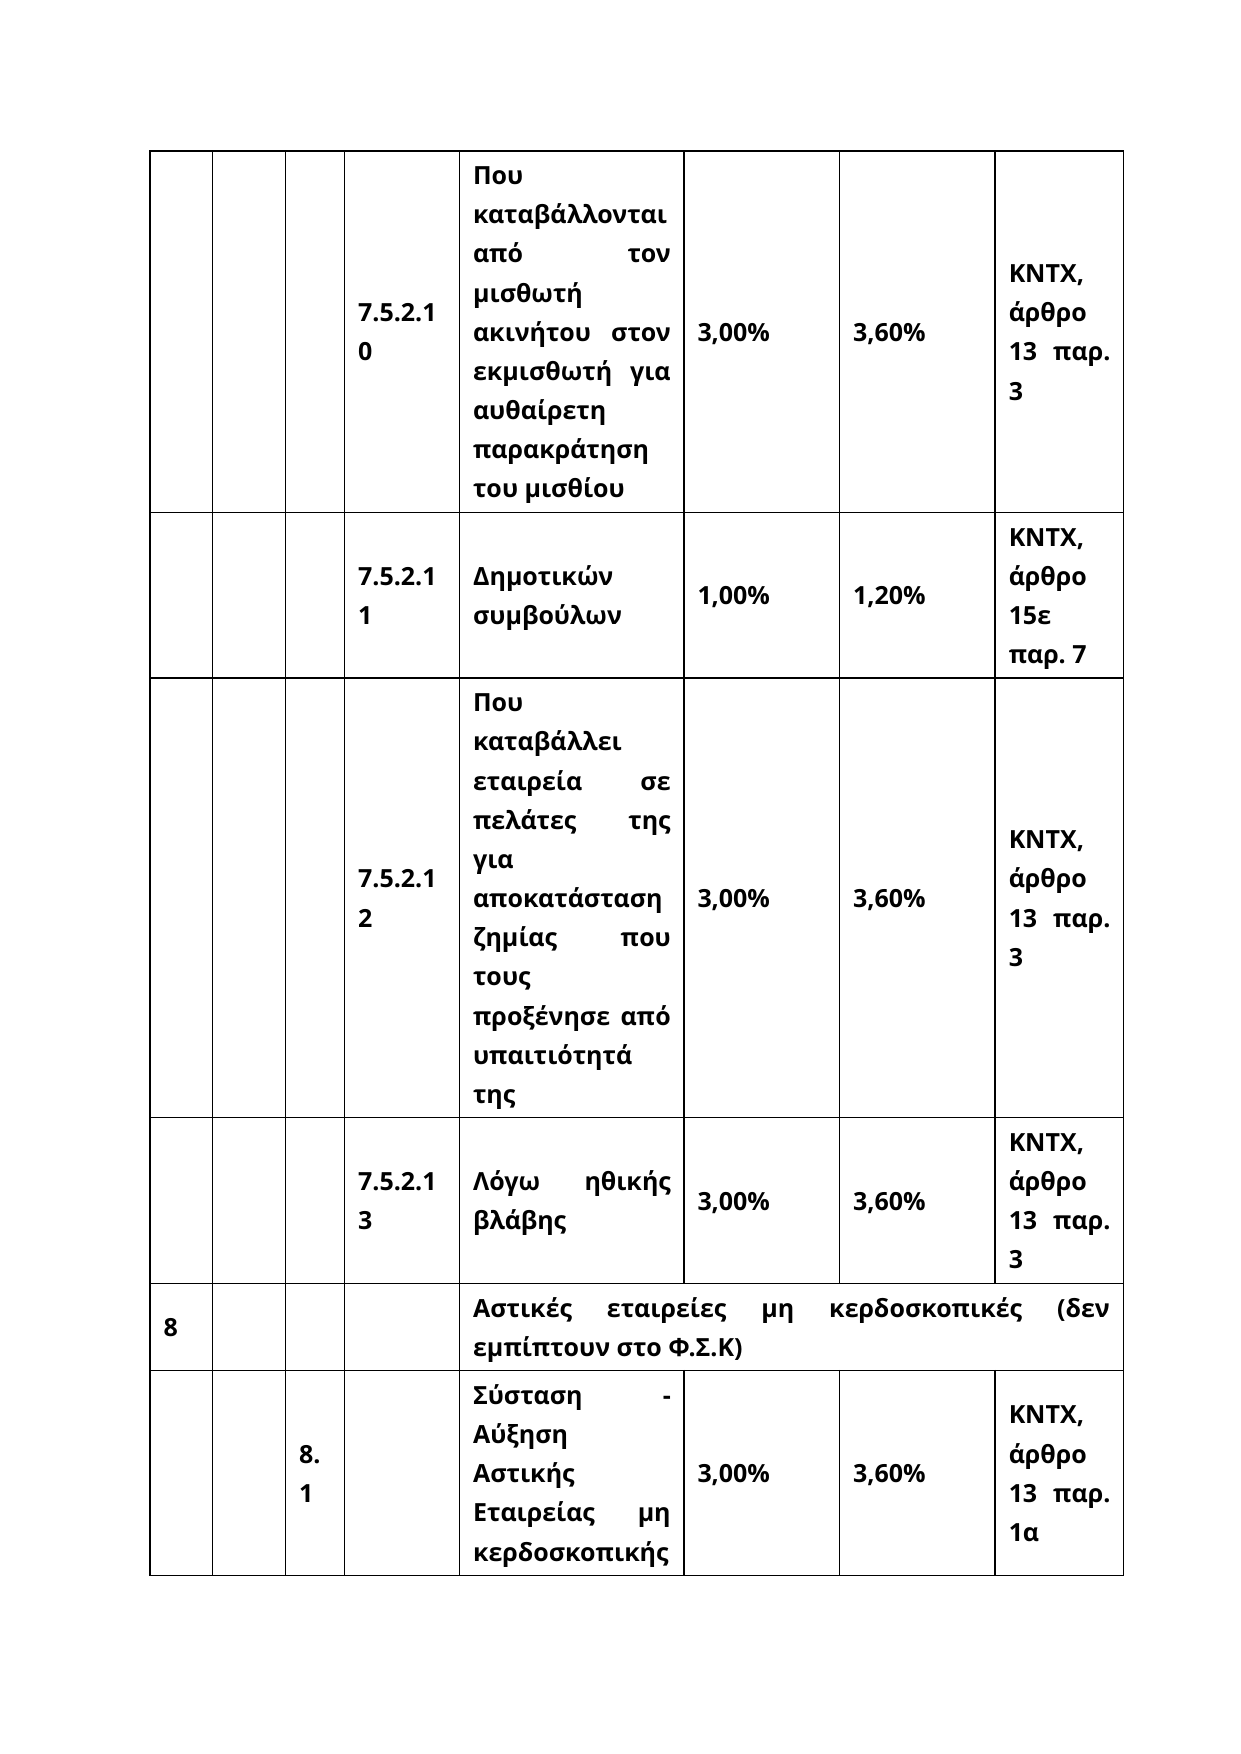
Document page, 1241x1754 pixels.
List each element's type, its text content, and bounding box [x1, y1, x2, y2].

table_cell 1,20% [840, 513, 994, 677]
table_cell [345, 1284, 459, 1370]
table_cell [286, 152, 344, 511]
table_cell [213, 513, 285, 677]
table_cell 8 [151, 1284, 212, 1370]
table_cell [286, 679, 344, 1117]
table_cell [213, 1284, 285, 1370]
table_cell [151, 513, 212, 677]
table_cell [345, 1371, 459, 1574]
table_cell 7.5.2.11 [345, 513, 459, 677]
table_cell ΚΝΤΧ, άρθρο 13 παρ. 1α [996, 1371, 1123, 1574]
table_cell Αστικές εταιρείες μη κερδοσκοπικές (δεν εμπίπτουν στο Φ.Σ.Κ) [460, 1284, 1123, 1370]
table_cell [151, 152, 212, 511]
table_cell 3,60% [840, 152, 994, 511]
table_cell 3,00% [685, 679, 839, 1117]
table_cell [151, 1118, 212, 1282]
table_cell 7.5.2.13 [345, 1118, 459, 1282]
table_cell [286, 1284, 344, 1370]
table_cell ΚΝΤΧ, άρθρο 13 παρ. 3 [996, 152, 1123, 511]
table_cell Που καταβάλλει εταιρεία σε πελάτες της για αποκατάσταση ζημίας που τους προξένησε από υπαιτιότητά της [460, 679, 683, 1117]
table_cell 1,00% [685, 513, 839, 677]
table_cell 3,00% [685, 1371, 839, 1574]
table_cell 3,60% [840, 1371, 994, 1574]
table_cell Σύσταση - Αύξηση Αστικής Εταιρείας μη κερδοσκοπικής [460, 1371, 683, 1574]
table_cell ΚΝΤΧ, άρθρο 15ε παρ. 7 [996, 513, 1123, 677]
table_cell 3,60% [840, 1118, 994, 1282]
table_cell [286, 513, 344, 677]
table_cell [286, 1118, 344, 1282]
table_cell [151, 1371, 212, 1574]
table_cell 7.5.2.12 [345, 679, 459, 1117]
table_cell 3,60% [840, 679, 994, 1117]
table_cell ΚΝΤΧ, άρθρο 13 παρ. 3 [996, 1118, 1123, 1282]
table_cell 3,00% [685, 152, 839, 511]
table_cell Δημοτικών συμβούλων [460, 513, 683, 677]
table_cell Που καταβάλλονται από τον μισθωτή ακινήτου στον εκμισθωτή για αυθαίρετη παρακράτηση του μισθίου [460, 152, 683, 511]
table_cell 8.1 [286, 1371, 344, 1574]
table_cell [151, 679, 212, 1117]
table_cell 7.5.2.10 [345, 152, 459, 511]
table_cell ΚΝΤΧ, άρθρο 13 παρ. 3 [996, 679, 1123, 1117]
table_cell Λόγω ηθικής βλάβης [460, 1118, 683, 1282]
table_cell [213, 679, 285, 1117]
table_cell [213, 1371, 285, 1574]
table_cell 3,00% [685, 1118, 839, 1282]
table_cell [213, 152, 285, 511]
table_cell [213, 1118, 285, 1282]
